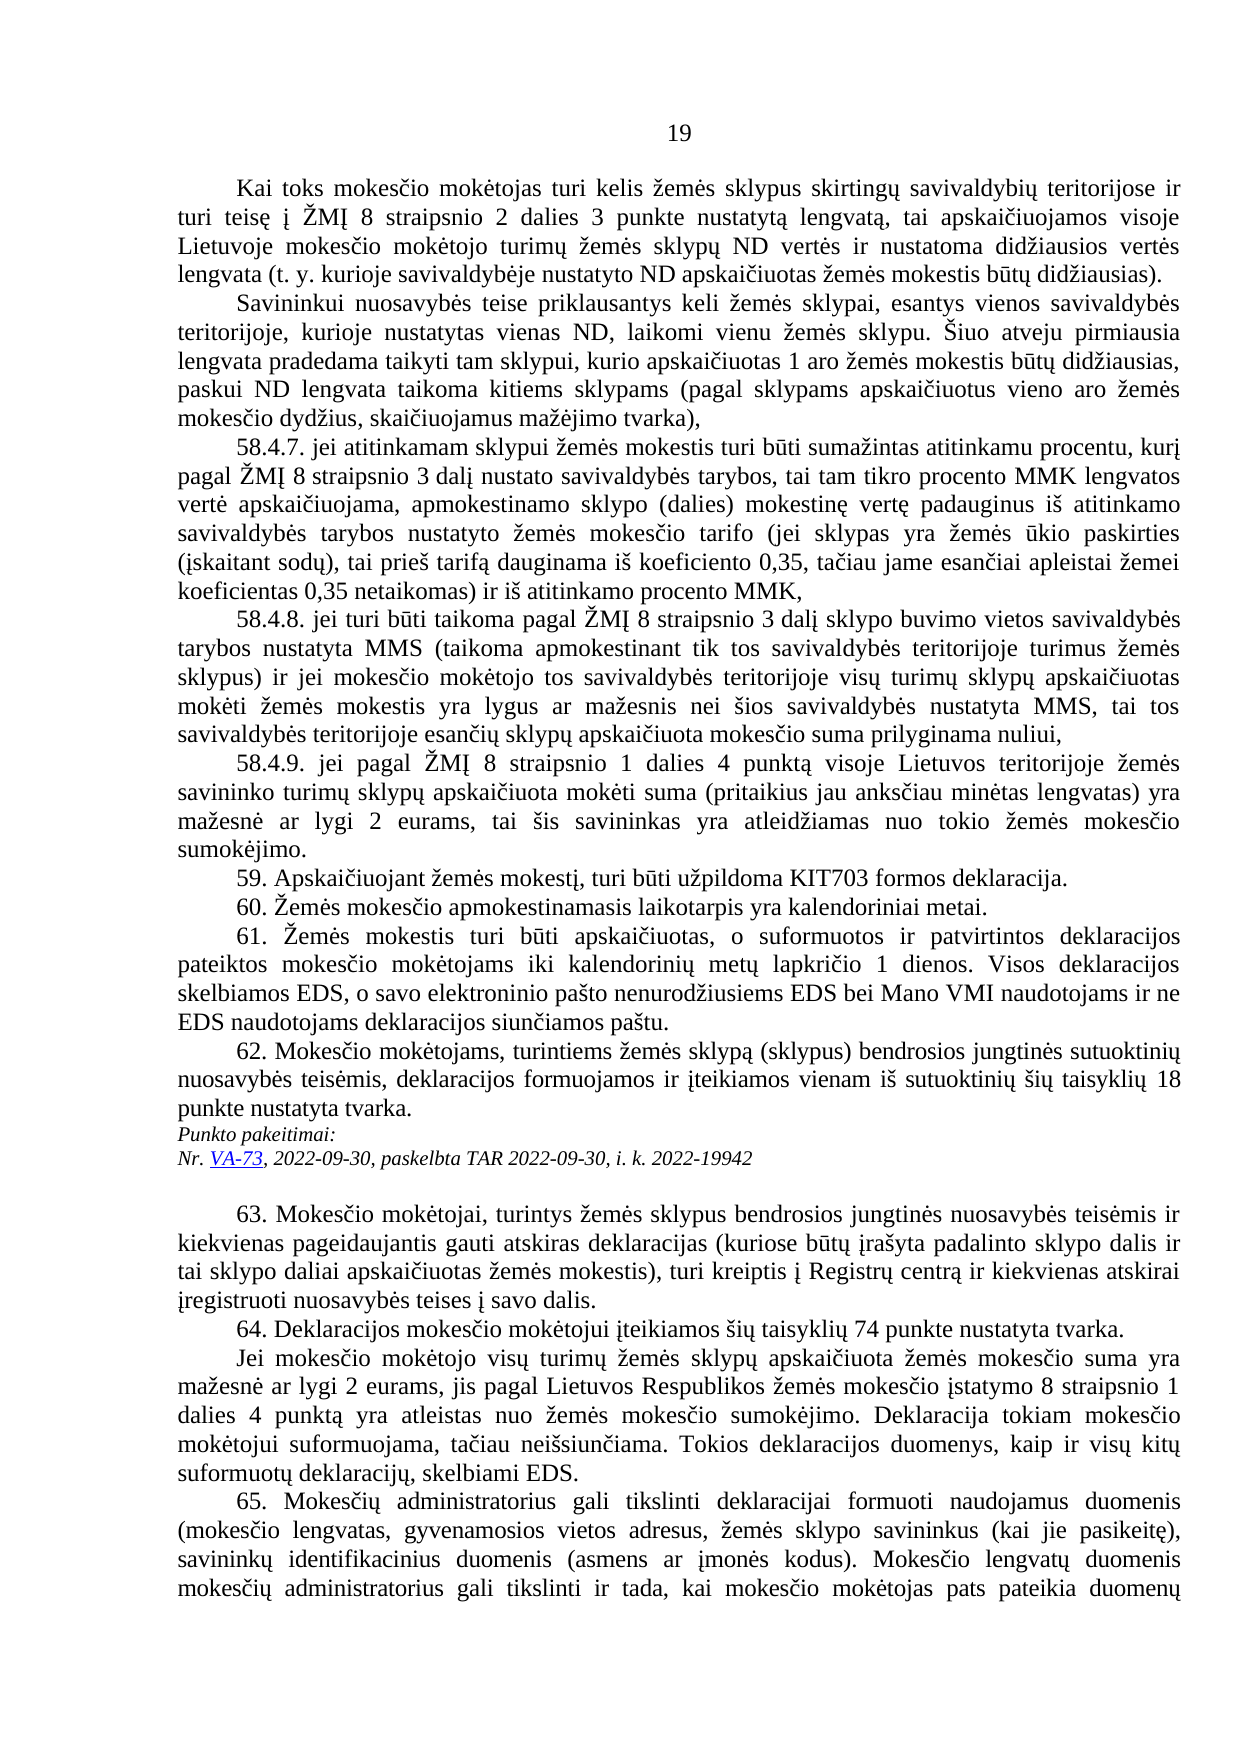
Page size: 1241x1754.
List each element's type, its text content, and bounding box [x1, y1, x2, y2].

text 58.4.9. jei pagal ŽMĮ 8 straipsnio 1 dalies 4 punktą visoje Lietuvos teritorijoje žemės savininko turimų sklypų apskaičiuota mokėti suma (pritaikius jau anksčiau minėtas lengvatas) yra mažesnė ar lygi 2 eurams, tai šis savininkas yra atleidžiamas nuo tokio žemės mokesčio sumokėjimo. [177, 748, 1181, 863]
text Savininkui nuosavybės teise priklausantys keli žemės sklypai, esantys vienos savivaldybės teritorijoje, kurioje nustatytas vienas ND, laikomi vienu žemės sklypu. Šiuo atveju pirmiausia lengvata pradedama taikyti tam sklypui, kurio apskaičiuotas 1 aro žemės mokestis būtų didžiausias, paskui ND lengvata taikoma kitiems sklypams (pagal sklypams apskaičiuotus vieno aro žemės mokesčio dydžius, skaičiuojamus mažėjimo tvarka), [177, 288, 1181, 432]
text 60. Žemės mokesčio apmokestinamasis laikotarpis yra kalendoriniai metai. [177, 892, 1181, 921]
text 58.4.8. jei turi būti taikoma pagal ŽMĮ 8 straipsnio 3 dalį sklypo buvimo vietos savivaldybės tarybos nustatyta MMS (taikoma apmokestinant tik tos savivaldybės teritorijoje turimus žemės sklypus) ir jei mokesčio mokėtojo tos savivaldybės teritorijoje visų turimų sklypų apskaičiuotas mokėti žemės mokestis yra lygus ar mažesnis nei šios savivaldybės nustatyta MMS, tai tos savivaldybės teritorijoje esančių sklypų apskaičiuota mokesčio suma prilyginama nuliui, [177, 604, 1181, 748]
text Jei mokesčio mokėtojo visų turimų žemės sklypų apskaičiuota žemės mokesčio suma yra mažesnė ar lygi 2 eurams, jis pagal Lietuvos Respublikos žemės mokesčio įstatymo 8 straipsnio 1 dalies 4 punktą yra atleistas nuo žemės mokesčio sumokėjimo. Deklaracija tokiam mokesčio mokėtojui suformuojama, tačiau neišsiunčiama. Tokios deklaracijos duomenys, kaip ir visų kitų suformuotų deklaracijų, skelbiami EDS. [177, 1343, 1181, 1486]
text 59. Apskaičiuojant žemės mokestį, turi būti užpildoma KIT703 formos deklaracija. [177, 863, 1181, 892]
text Nr. VA-73, 2022-09-30, paskelbta TAR 2022-09-30, i. k. 2022-19942 [177, 1146, 1181, 1170]
text Punkto pakeitimai: [177, 1122, 1181, 1146]
text 61. Žemės mokestis turi būti apskaičiuotas, o suformuotos ir patvirtintos deklaracijos pateiktos mokesčio mokėtojams iki kalendorinių metų lapkričio 1 dienos. Visos deklaracijos skelbiamos EDS, o savo elektroninio pašto nenurodžiusiems EDS bei Mano VMI naudotojams ir ne EDS naudotojams deklaracijos siunčiamos paštu. [177, 921, 1181, 1036]
text 64. Deklaracijos mokesčio mokėtojui įteikiamos šių taisyklių 74 punkte nustatyta tvarka. [177, 1314, 1181, 1343]
text 62. Mokesčio mokėtojams, turintiems žemės sklypą (sklypus) bendrosios jungtinės sutuoktinių nuosavybės teisėmis, deklaracijos formuojamos ir įteikiamos vienam iš sutuoktinių šių taisyklių 18 punkte nustatyta tvarka. [177, 1036, 1181, 1122]
text 58.4.7. jei atitinkamam sklypui žemės mokestis turi būti sumažintas atitinkamu procentu, kurį pagal ŽMĮ 8 straipsnio 3 dalį nustato savivaldybės tarybos, tai tam tikro procento MMK lengvatos vertė apskaičiuojama, apmokestinamo sklypo (dalies) mokestinę vertę padauginus iš atitinkamo savivaldybės tarybos nustatyto žemės mokesčio tarifo (jei sklypas yra žemės ūkio paskirties (įskaitant sodų), tai prieš tarifą dauginama iš koeficiento 0,35, tačiau jame esančiai apleistai žemei koeficientas 0,35 netaikomas) ir iš atitinkamo procento MMK, [177, 432, 1181, 604]
text 63. Mokesčio mokėtojai, turintys žemės sklypus bendrosios jungtinės nuosavybės teisėmis ir kiekvienas pageidaujantis gauti atskiras deklaracijas (kuriose būtų įrašyta padalinto sklypo dalis ir tai sklypo daliai apskaičiuotas žemės mokestis), turi kreiptis į Registrų centrą ir kiekvienas atskirai įregistruoti nuosavybės teises į savo dalis. [177, 1199, 1181, 1314]
text 65. Mokesčių administratorius gali tikslinti deklaracijai formuoti naudojamus duomenis (mokesčio lengvatas, gyvenamosios vietos adresus, žemės sklypo savininkus (kai jie pasikeitę), savininkų identifikacinius duomenis (asmens ar įmonės kodus). Mokesčio lengvatų duomenis mokesčių administratorius gali tikslinti ir tada, kai mokesčio mokėtojas pats pateikia duomenų [177, 1486, 1181, 1601]
text Kai toks mokesčio mokėtojas turi kelis žemės sklypus skirtingų savivaldybių teritorijose ir turi teisę į ŽMĮ 8 straipsnio 2 dalies 3 punkte nustatytą lengvatą, tai apskaičiuojamos visoje Lietuvoje mokesčio mokėtojo turimų žemės sklypų ND vertės ir nustatoma didžiausios vertės lengvata (t. y. kurioje savivaldybėje nustatyto ND apskaičiuotas žemės mokestis būtų didžiausias). [177, 173, 1181, 288]
